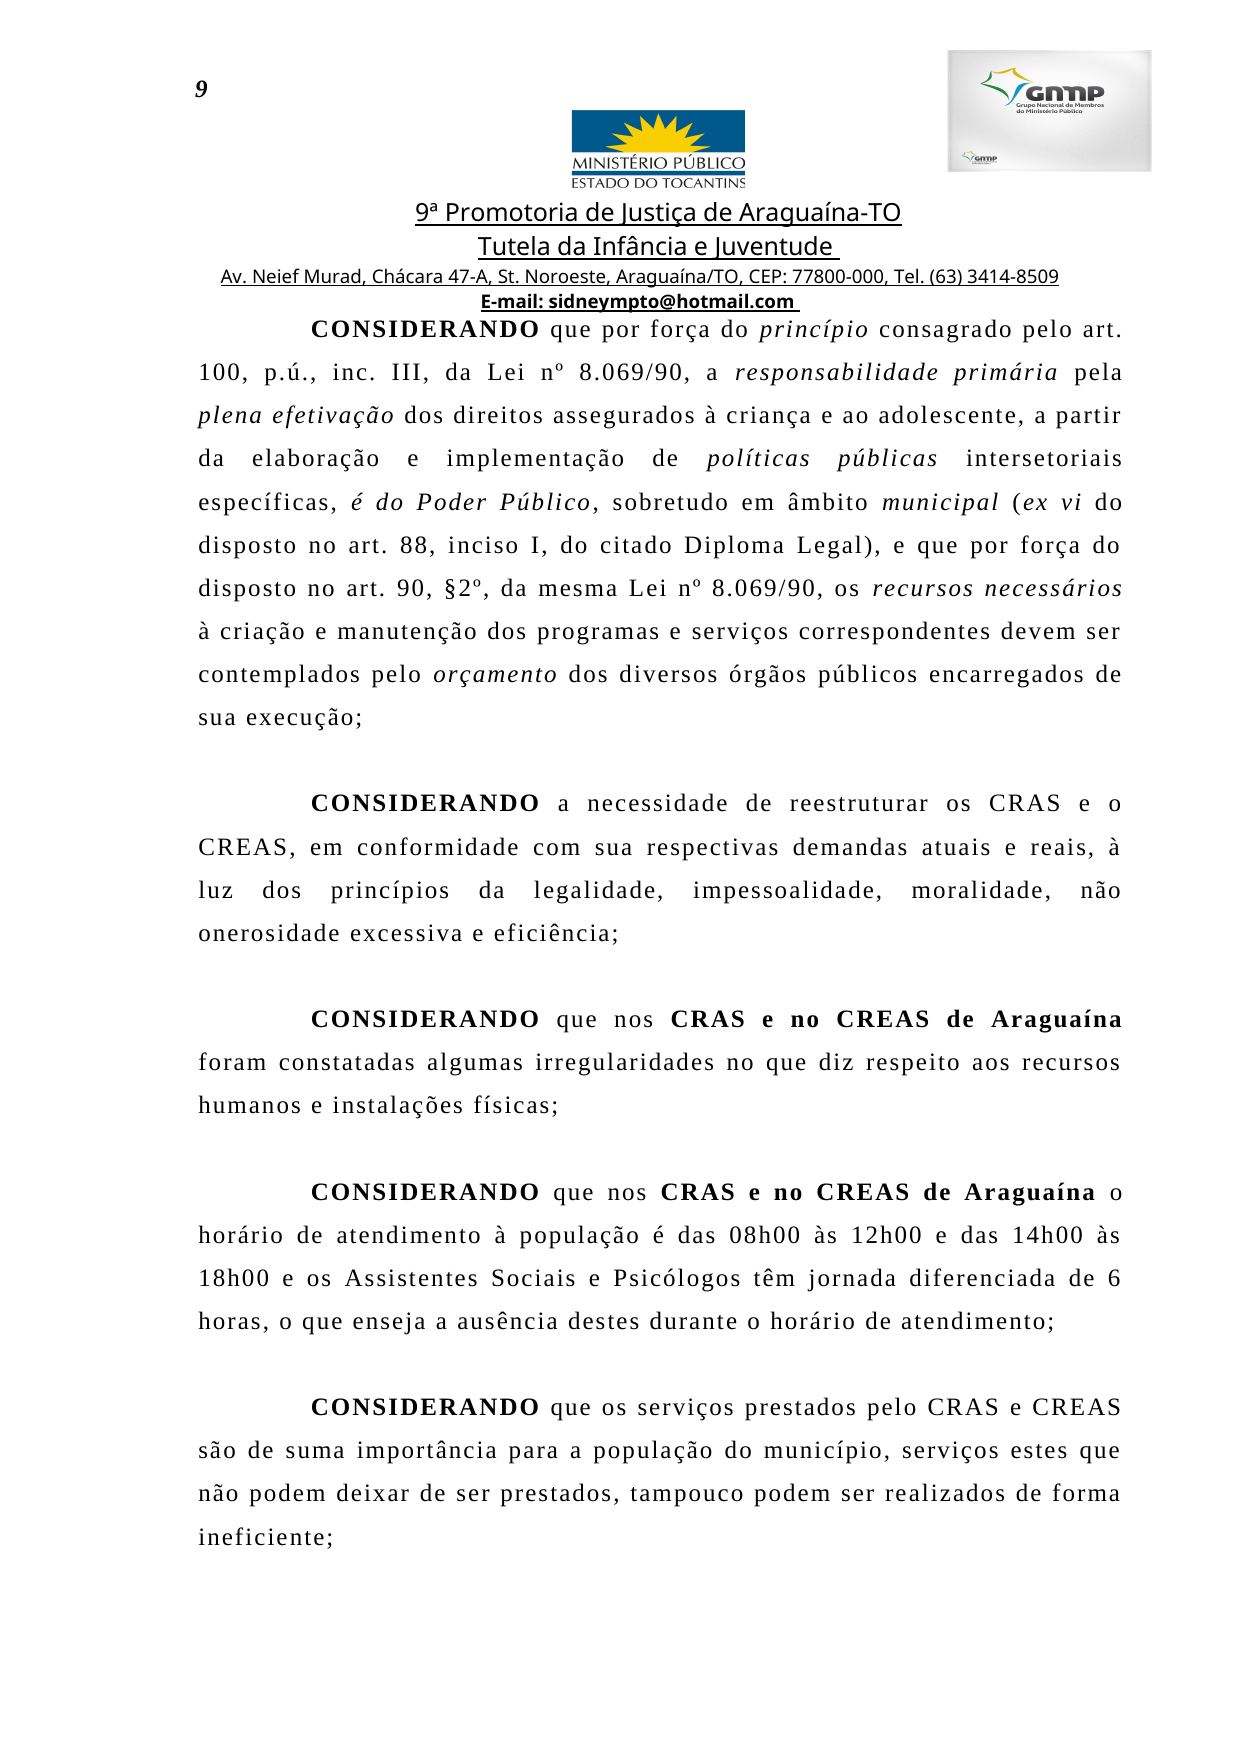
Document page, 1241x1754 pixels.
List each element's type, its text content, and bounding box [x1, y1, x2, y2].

picture [571, 110, 746, 188]
text CONSIDERANDO a necessidade de reestruturar os CRAS e o CREAS, em conformidade com sua respectivas demandas atuais e reais, à luz dos princípios da legalidade, impessoalidade, moralidade, não onerosidade excessiva e eficiência; [198, 788, 1122, 947]
text CONSIDERANDO que nos CRAS e no CREAS de Araguaína foram constatadas algumas irregularidades no que diz respeito aos recursos humanos e instalações físicas; [198, 1004, 1122, 1119]
text CONSIDERANDO que nos CRAS e no CREAS de Araguaína o horário de atendimento à população é das 08h00 às 12h00 e das 14h00 às 18h00 e os Assistentes Sociais e Psicólogos têm jornada diferenciada de 6 horas, o que enseja a ausência destes durante o horário de atendimento; [198, 1177, 1122, 1335]
text CONSIDERANDO que por força do princípio consagrado pelo art. 100, p.ú., inc. III, da Lei nº 8.069/90, a responsabilidade primária pela plena efetivação dos direitos assegurados à criança e ao adolescente, a partir da elaboração e implementação de políticas públicas intersetoriais específicas, é do Poder Público, sobretudo em âmbito municipal (ex vi do disposto no art. 88, inciso I, do citado Diploma Legal), e que por força do disposto no art. 90, §2º, da mesma Lei nº 8.069/90, os recursos necessários à criação e manutenção dos programas e serviços correspondentes devem ser contemplados pelo orçamento dos diversos órgãos públicos encarregados de sua execução; [198, 314, 1122, 731]
picture [947, 50, 1152, 172]
text CONSIDERANDO que os serviços prestados pelo CRAS e CREAS são de suma importância para a população do município, serviços estes que não podem deixar de ser prestados, tampouco podem ser realizados de forma ineficiente; [198, 1392, 1122, 1550]
